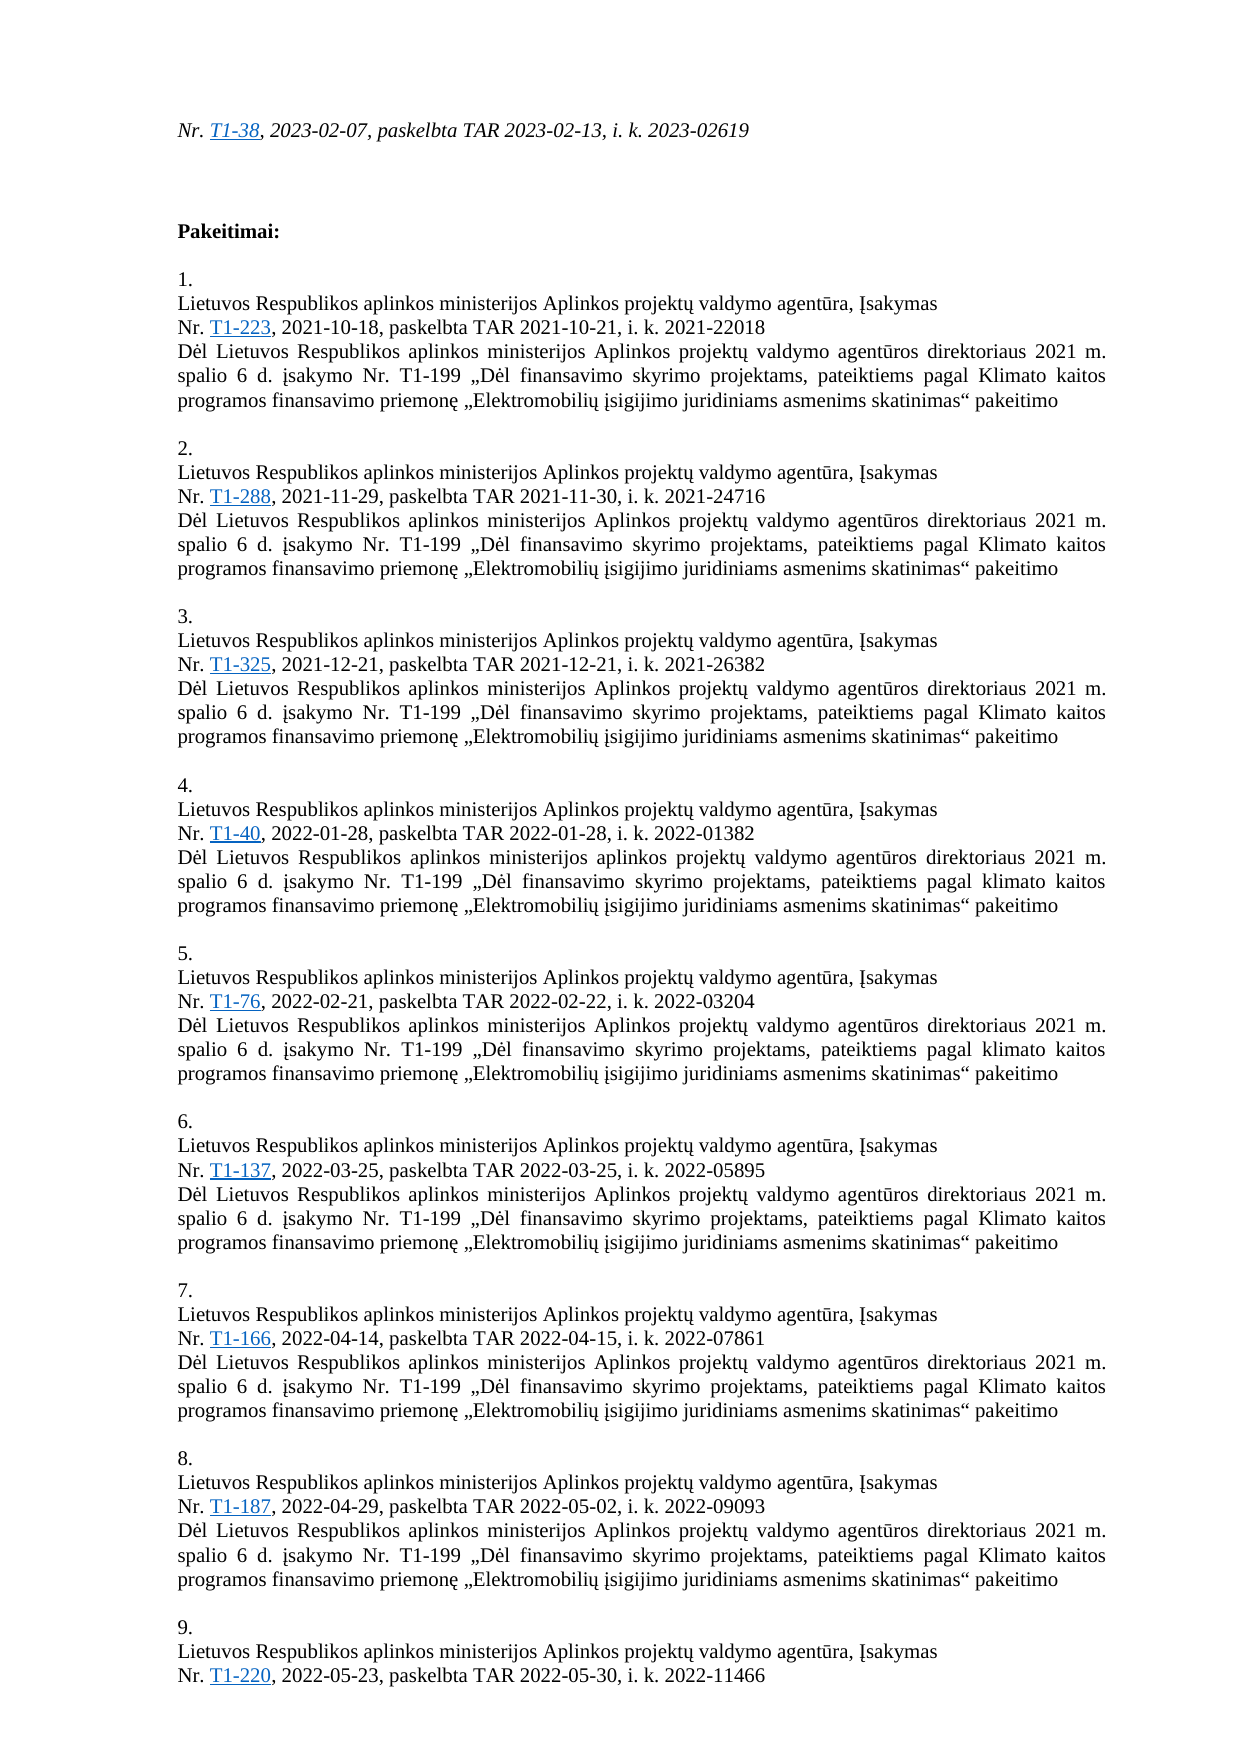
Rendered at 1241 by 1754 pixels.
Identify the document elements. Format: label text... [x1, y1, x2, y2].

text Nr. T1-288, 2021-11-29, paskelbta TAR 2021-11-30, i. k. 2021-24716 [177, 484, 1107, 508]
text 2. [177, 436, 1107, 460]
text Nr. T1-223, 2021-10-18, paskelbta TAR 2021-10-21, i. k. 2021-22018 [177, 315, 1107, 339]
text Lietuvos Respublikos aplinkos ministerijos Aplinkos projektų valdymo agentūra, Įsakymas [177, 1470, 1107, 1494]
text Lietuvos Respublikos aplinkos ministerijos Aplinkos projektų valdymo agentūra, Įsakymas [177, 291, 1107, 315]
text Dėl Lietuvos Respublikos aplinkos ministerijos aplinkos projektų valdymo agentūros direktoriaus 2021 m. spalio 6 d. įsakymo Nr. T1-199 „Dėl finansavimo skyrimo projektams, pateiktiems pagal klimato kaitos programos finansavimo priemonę „Elektromobilių įsigijimo juridiniams asmenims skatinimas“ pakeitimo [177, 845, 1107, 917]
text Lietuvos Respublikos aplinkos ministerijos Aplinkos projektų valdymo agentūra, Įsakymas [177, 1302, 1107, 1326]
text Dėl Lietuvos Respublikos aplinkos ministerijos Aplinkos projektų valdymo agentūros direktoriaus 2021 m. spalio 6 d. įsakymo Nr. T1-199 „Dėl finansavimo skyrimo projektams, pateiktiems pagal Klimato kaitos programos finansavimo priemonę „Elektromobilių įsigijimo juridiniams asmenims skatinimas“ pakeitimo [177, 1182, 1107, 1254]
text Lietuvos Respublikos aplinkos ministerijos Aplinkos projektų valdymo agentūra, Įsakymas [177, 797, 1107, 821]
text 1. [177, 267, 1107, 291]
text Dėl Lietuvos Respublikos aplinkos ministerijos Aplinkos projektų valdymo agentūros direktoriaus 2021 m. spalio 6 d. įsakymo Nr. T1-199 „Dėl finansavimo skyrimo projektams, pateiktiems pagal Klimato kaitos programos finansavimo priemonę „Elektromobilių įsigijimo juridiniams asmenims skatinimas“ pakeitimo [177, 339, 1107, 412]
text Pakeitimai: [177, 219, 1107, 243]
text Nr. T1-166, 2022-04-14, paskelbta TAR 2022-04-15, i. k. 2022-07861 [177, 1326, 1107, 1350]
text Dėl Lietuvos Respublikos aplinkos ministerijos Aplinkos projektų valdymo agentūros direktoriaus 2021 m. spalio 6 d. įsakymo Nr. T1-199 „Dėl finansavimo skyrimo projektams, pateiktiems pagal Klimato kaitos programos finansavimo priemonę „Elektromobilių įsigijimo juridiniams asmenims skatinimas“ pakeitimo [177, 508, 1107, 580]
text Nr. T1-220, 2022-05-23, paskelbta TAR 2022-05-30, i. k. 2022-11466 [177, 1663, 1107, 1687]
text Nr. T1-76, 2022-02-21, paskelbta TAR 2022-02-22, i. k. 2022-03204 [177, 989, 1107, 1013]
text Lietuvos Respublikos aplinkos ministerijos Aplinkos projektų valdymo agentūra, Įsakymas [177, 965, 1107, 989]
text Nr. T1-325, 2021-12-21, paskelbta TAR 2021-12-21, i. k. 2021-26382 [177, 652, 1107, 676]
text Lietuvos Respublikos aplinkos ministerijos Aplinkos projektų valdymo agentūra, Įsakymas [177, 1133, 1107, 1157]
text 9. [177, 1615, 1107, 1639]
text Dėl Lietuvos Respublikos aplinkos ministerijos Aplinkos projektų valdymo agentūros direktoriaus 2021 m. spalio 6 d. įsakymo Nr. T1-199 „Dėl finansavimo skyrimo projektams, pateiktiems pagal Klimato kaitos programos finansavimo priemonę „Elektromobilių įsigijimo juridiniams asmenims skatinimas“ pakeitimo [177, 1350, 1107, 1422]
text 3. [177, 604, 1107, 628]
text 6. [177, 1109, 1107, 1133]
text Lietuvos Respublikos aplinkos ministerijos Aplinkos projektų valdymo agentūra, Įsakymas [177, 628, 1107, 652]
text 4. [177, 772, 1107, 797]
text 7. [177, 1278, 1107, 1302]
text Lietuvos Respublikos aplinkos ministerijos Aplinkos projektų valdymo agentūra, Įsakymas [177, 460, 1107, 484]
text Nr. T1-38, 2023-02-07, paskelbta TAR 2023-02-13, i. k. 2023-02619 [177, 118, 1107, 142]
text Nr. T1-40, 2022-01-28, paskelbta TAR 2022-01-28, i. k. 2022-01382 [177, 821, 1107, 845]
text Nr. T1-137, 2022-03-25, paskelbta TAR 2022-03-25, i. k. 2022-05895 [177, 1157, 1107, 1182]
text Nr. T1-187, 2022-04-29, paskelbta TAR 2022-05-02, i. k. 2022-09093 [177, 1494, 1107, 1518]
text Lietuvos Respublikos aplinkos ministerijos Aplinkos projektų valdymo agentūra, Įsakymas [177, 1639, 1107, 1663]
text Dėl Lietuvos Respublikos aplinkos ministerijos Aplinkos projektų valdymo agentūros direktoriaus 2021 m. spalio 6 d. įsakymo Nr. T1-199 „Dėl finansavimo skyrimo projektams, pateiktiems pagal Klimato kaitos programos finansavimo priemonę „Elektromobilių įsigijimo juridiniams asmenims skatinimas“ pakeitimo [177, 676, 1107, 748]
text Dėl Lietuvos Respublikos aplinkos ministerijos Aplinkos projektų valdymo agentūros direktoriaus 2021 m. spalio 6 d. įsakymo Nr. T1-199 „Dėl finansavimo skyrimo projektams, pateiktiems pagal klimato kaitos programos finansavimo priemonę „Elektromobilių įsigijimo juridiniams asmenims skatinimas“ pakeitimo [177, 1013, 1107, 1085]
text 8. [177, 1446, 1107, 1470]
text Dėl Lietuvos Respublikos aplinkos ministerijos Aplinkos projektų valdymo agentūros direktoriaus 2021 m. spalio 6 d. įsakymo Nr. T1-199 „Dėl finansavimo skyrimo projektams, pateiktiems pagal Klimato kaitos programos finansavimo priemonę „Elektromobilių įsigijimo juridiniams asmenims skatinimas“ pakeitimo [177, 1518, 1107, 1591]
text 5. [177, 941, 1107, 965]
